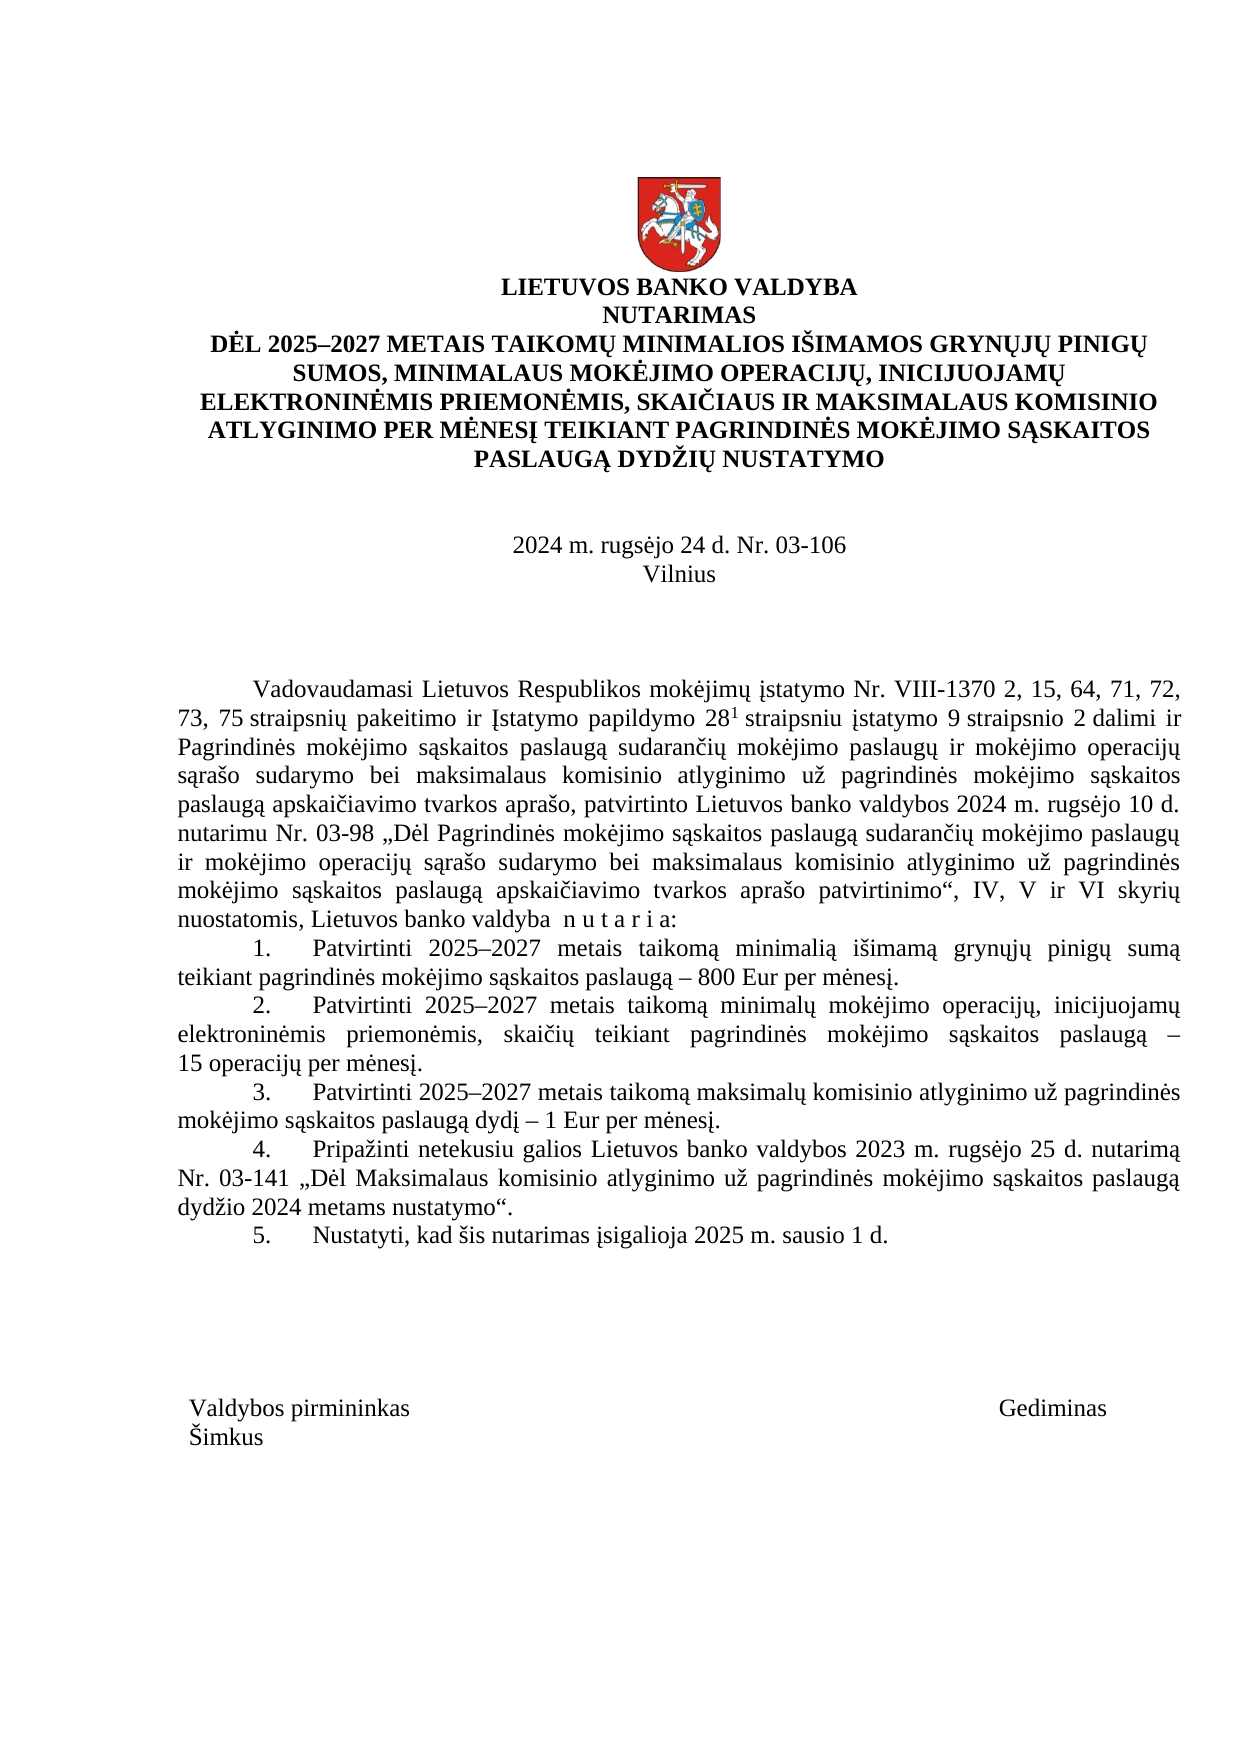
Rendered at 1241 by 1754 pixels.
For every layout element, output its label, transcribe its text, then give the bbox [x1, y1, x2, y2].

subtitle Valdybos pirmininkas Gediminas Šimkus [188, 1393, 1181, 1450]
text 5. Nustatyti, kad šis nutarimas įsigalioja 2025 m. sausio 1 d. [177, 1220, 1181, 1249]
text Vilnius [177, 559, 1181, 588]
text 2024 m. rugsėjo 24 d. Nr. 03-106 [177, 530, 1181, 559]
text 4. Pripažinti netekusiu galios Lietuvos banko valdybos 2023 m. rugsėjo 25 d. nutarimą Nr. 03-141 „Dėl Maksimalaus komisinio atlyginimo už pagrindinės mokėjimo sąskaitos paslaugą dydžio 2024 metams nustatymo“. [177, 1134, 1181, 1220]
text 1. Patvirtinti 2025–2027 metais taikomą minimalią išimamą grynųjų pinigų sumą teikiant pagrindinės mokėjimo sąskaitos paslaugą – 800 Eur per mėnesį. [177, 933, 1181, 990]
text 2. Patvirtinti 2025–2027 metais taikomą minimalų mokėjimo operacijų, inicijuojamų elektroninėmis priemonėmis, skaičių teikiant pagrindinės mokėjimo sąskaitos paslaugą – 15 operacijų per mėnesį. [177, 990, 1181, 1077]
text NUTARIMAS [177, 300, 1181, 329]
text LIETUVOS BANKO VALDYBA [177, 272, 1181, 300]
text DĖL 2025–2027 METAIS TAIKOMŲ MINIMALIOS IŠIMAMOS GRYNŲJŲ PINIGŲ SUMOS, MINIMALAUS MOKĖJIMO OPERACIJŲ, INICIJUOJAMŲ ELEKTRONINĖMIS PRIEMONĖMIS, SKAIČIAUS IR MAKSIMALAUS KOMISINIO ATLYGINIMO PER MĖNESĮ TEIKIANT PAGRINDINĖS MOKĖJIMO SĄSKAITOS PASLAUGĄ DYDŽIŲ NUSTATYMO [177, 329, 1181, 473]
text Vadovaudamasi Lietuvos Respublikos mokėjimų įstatymo Nr. VIII-1370 2, 15, 64, 71, 72, 73, 75 straipsnių pakeitimo ir Įstatymo papildymo 281 straipsniu įstatymo 9 straipsnio 2 dalimi ir Pagrindinės mokėjimo sąskaitos paslaugą sudarančių mokėjimo paslaugų ir mokėjimo operacijų sąrašo sudarymo bei maksimalaus komisinio atlyginimo už pagrindinės mokėjimo sąskaitos paslaugą apskaičiavimo tvarkos aprašo, patvirtinto Lietuvos banko valdybos 2024 m. rugsėjo 10 d. nutarimu Nr. 03-98 „Dėl Pagrindinės mokėjimo sąskaitos paslaugą sudarančių mokėjimo paslaugų ir mokėjimo operacijų sąrašo sudarymo bei maksimalaus komisinio atlyginimo už pagrindinės mokėjimo sąskaitos paslaugą apskaičiavimo tvarkos aprašo patvirtinimo“, IV, V ir VI skyrių nuostatomis, Lietuvos banko valdyba n u t a r i a: [177, 674, 1181, 933]
text 3. Patvirtinti 2025–2027 metais taikomą maksimalų komisinio atlyginimo už pagrindinės mokėjimo sąskaitos paslaugą dydį – 1 Eur per mėnesį. [177, 1077, 1181, 1134]
